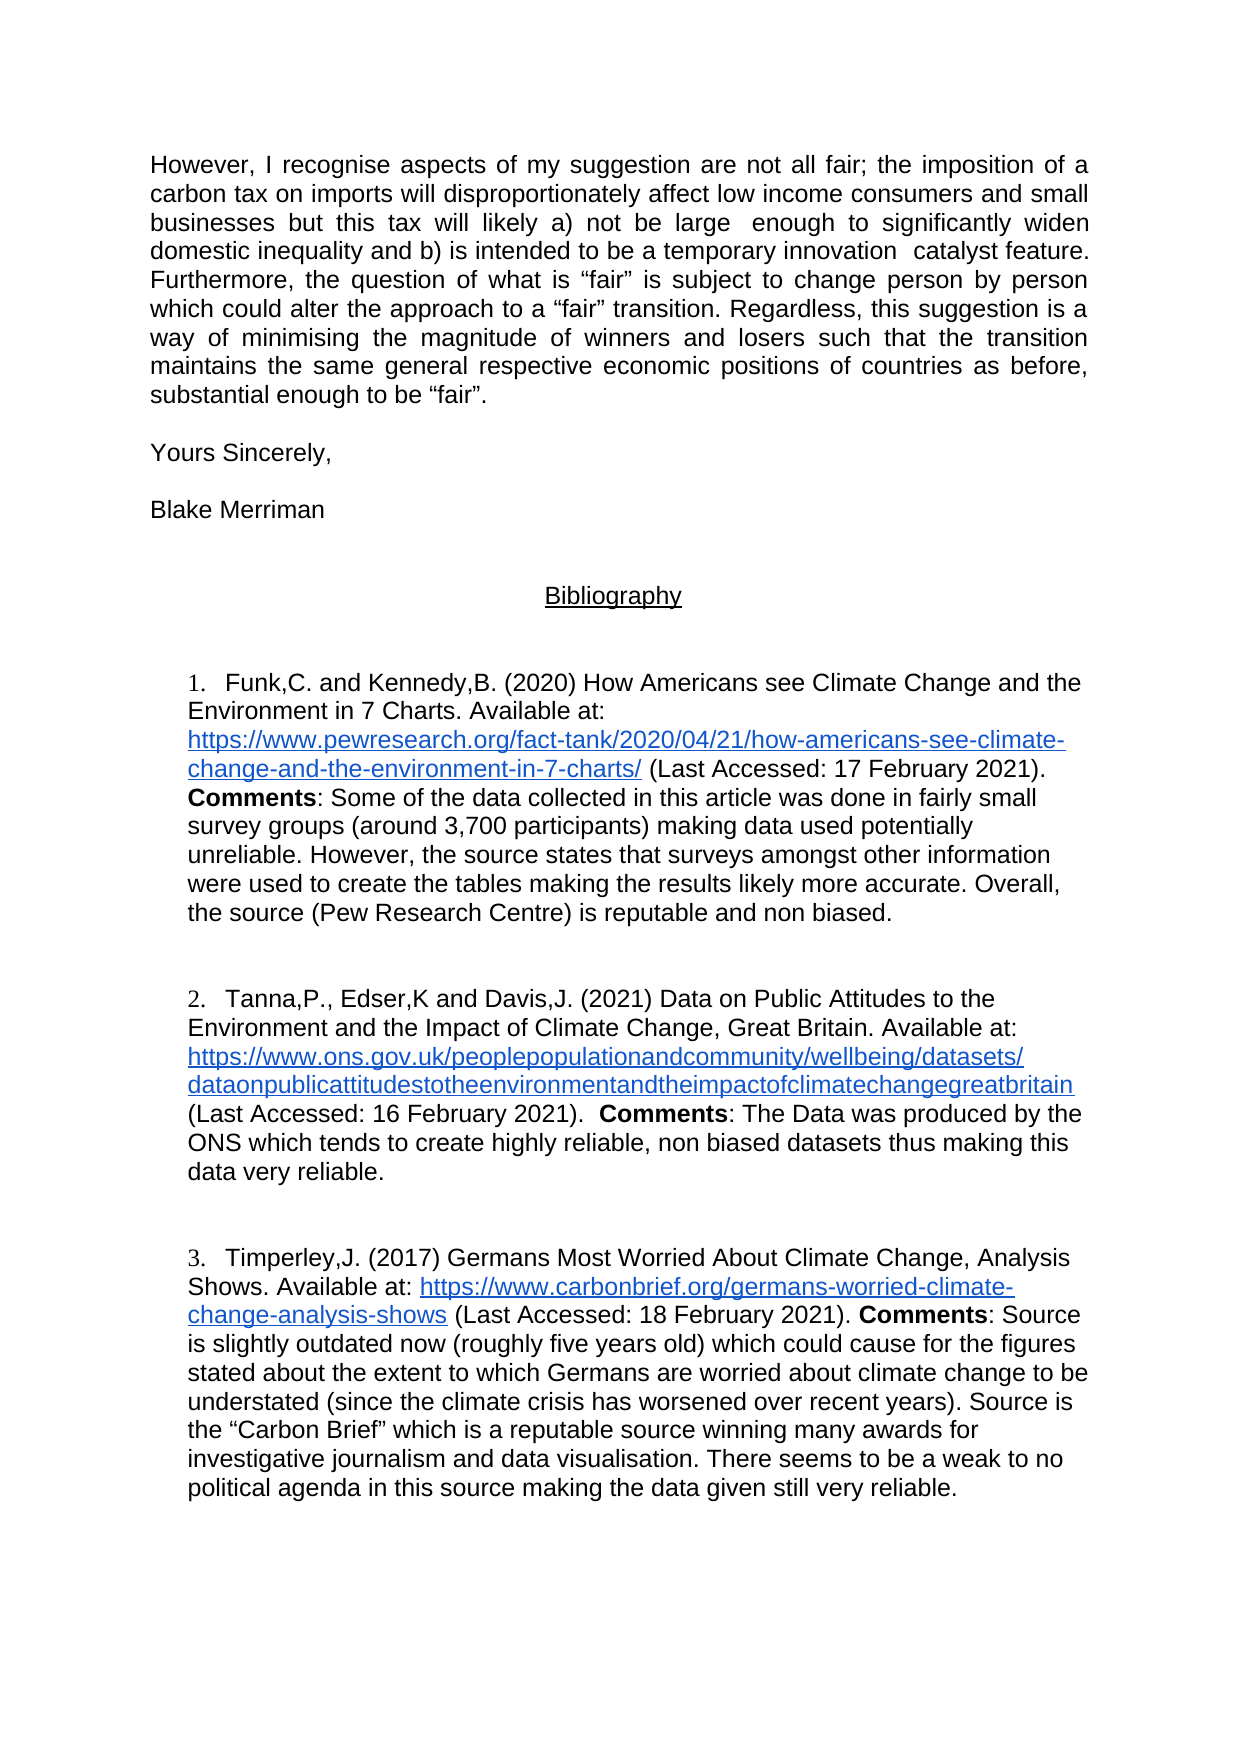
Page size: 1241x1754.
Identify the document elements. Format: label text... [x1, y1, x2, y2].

text However, I recognise aspects of my suggestion are not all fair; the imposition of a carbon tax on imports will disproportionately affect low income consumers and small businesses but this tax will likely a) not be large enough to significantly widen domestic inequality and b) is intended to be a temporary innovation catalyst feature. Furthermore, the question of what is “fair” is subject to change person by person which could alter the approach to a “fair” transition. Regardless, this suggestion is a way of minimising the magnitude of winners and losers such that the transition maintains the same general respective economic positions of countries as before, substantial enough to be “fair”. [150, 150, 1090, 409]
text Blake Merriman [150, 495, 1090, 524]
list Tanna,P., Edser,K and Davis,J. (2021) Data on Public Attitudes to the Environment and the Impact of Climate Change, Great Britain. Available at: https://www.ons.gov.uk/peoplepopulationandcommunity/wellbeing/datasets/dataonpublicattitudestotheenvironmentandtheimpactofclimatechangegreatbritain (Last Accessed: 16 February 2021). Comments: The Data was produced by the ONS which tends to create highly reliable, non biased datasets thus making this data very reliable. [187, 984, 1090, 1185]
text Bibliography [150, 581, 1090, 610]
text Yours Sincerely, [150, 437, 1090, 466]
list Funk,C. and Kennedy,B. (2020) How Americans see Climate Change and the Environment in 7 Charts. Available at: https://www.pewresearch.org/fact-tank/2020/04/21/how-americans-see-climate-change-and-the-environment-in-7-charts/ (Last Accessed: 17 February 2021). Comments: Some of the data collected in this article was done in fairly small survey groups (around 3,700 participants) making data used potentially unreliable. However, the source states that surveys amongst other information were used to create the tables making the results likely more accurate. Overall, the source (Pew Research Centre) is reputable and non biased. [187, 667, 1090, 926]
list Timperley,J. (2017) Germans Most Worried About Climate Change, Analysis Shows. Available at: https://www.carbonbrief.org/germans-worried-climate-change-analysis-shows (Last Accessed: 18 February 2021). Comments: Source is slightly outdated now (roughly five years old) which could cause for the figures stated about the extent to which Germans are worried about climate change to be understated (since the climate crisis has worsened over recent years). Source is the “Carbon Brief” which is a reputable source winning many awards for investigative journalism and data visualisation. There seems to be a weak to no political agenda in this source making the data given still very reliable. [187, 1243, 1090, 1502]
